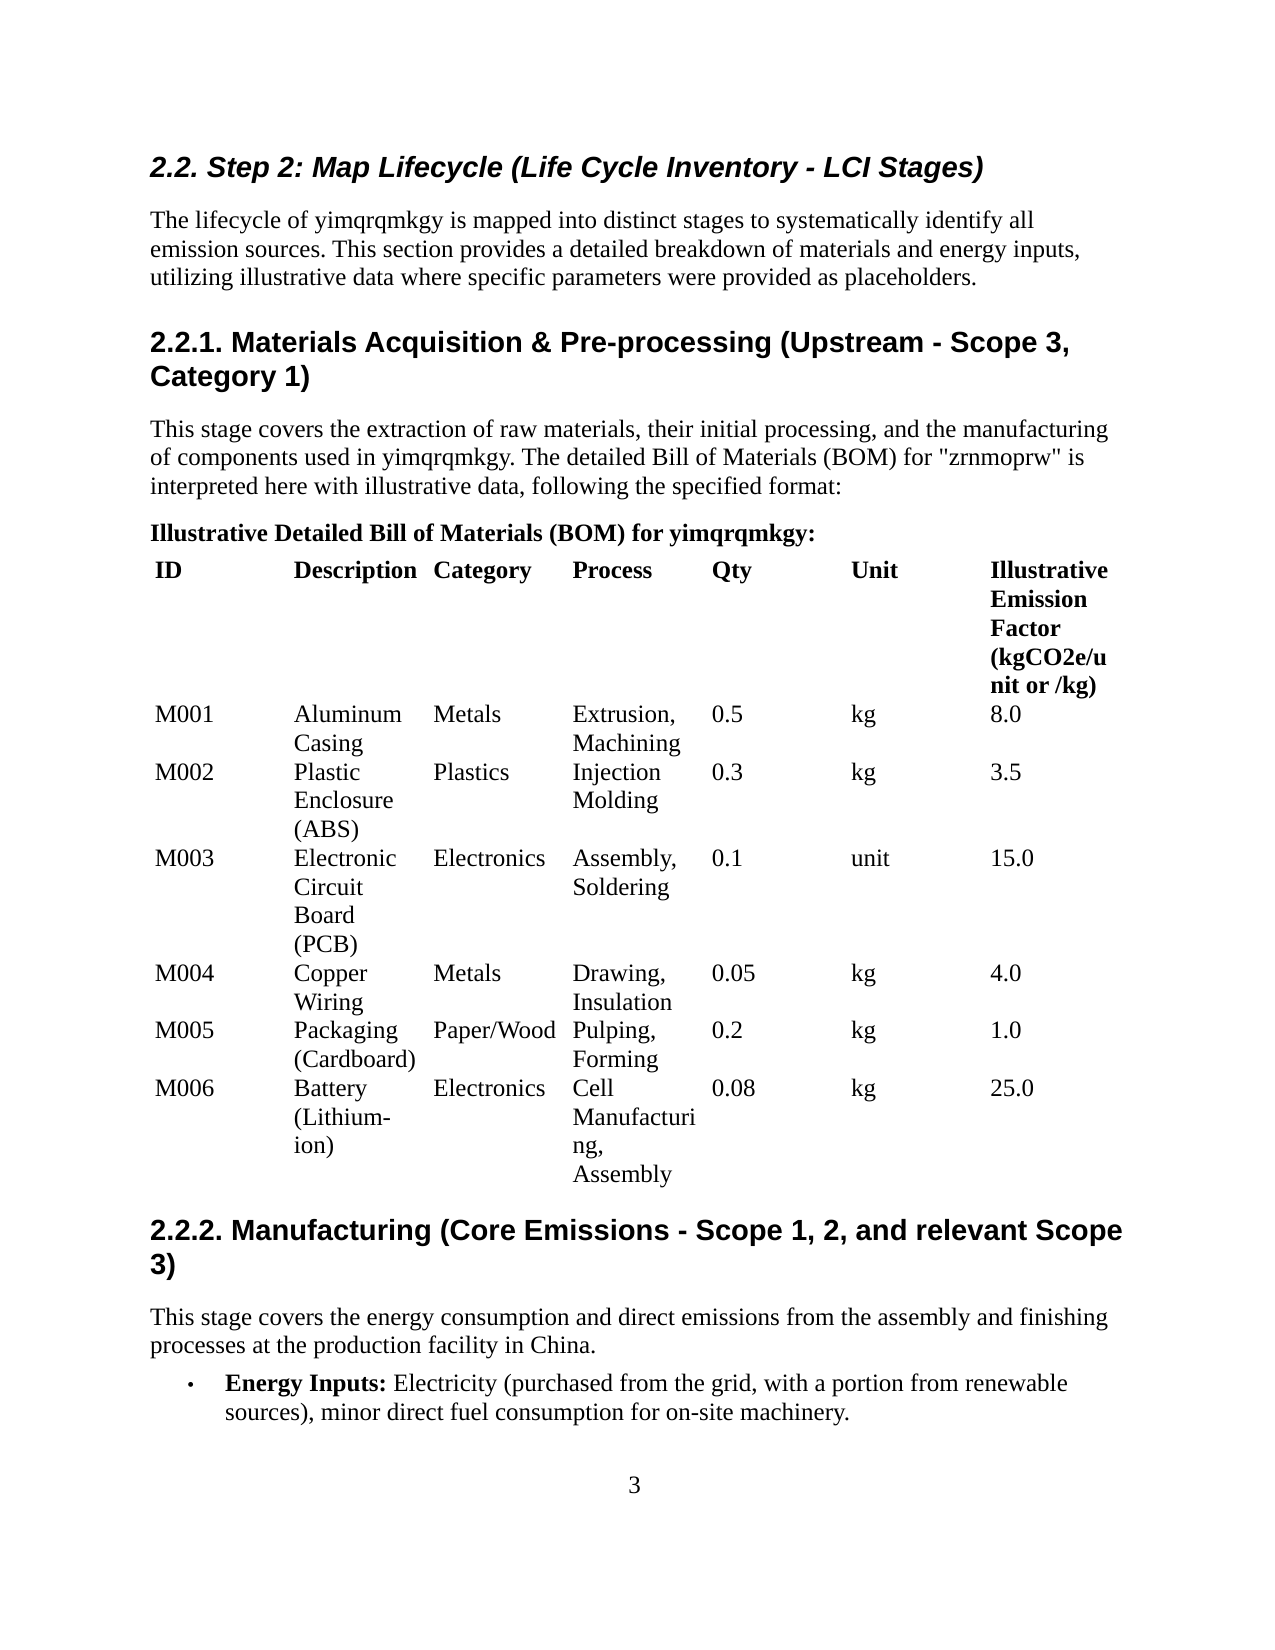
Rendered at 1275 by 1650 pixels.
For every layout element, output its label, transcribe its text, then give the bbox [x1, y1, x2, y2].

table_cell M001 [150, 699, 289, 757]
table_cell 0.05 [707, 958, 846, 1016]
table_cell 25.0 [986, 1073, 1125, 1188]
table_cell 8.0 [986, 699, 1125, 757]
table_cell Paper/Wood [429, 1016, 568, 1073]
table_cell kg [846, 757, 986, 843]
table_cell unit [846, 843, 986, 958]
table_cell 1.0 [986, 1016, 1125, 1073]
text This stage covers the energy consumption and direct emissions from the assembly and finishing processes at the production facility in China. [150, 1302, 1125, 1359]
table_cell Copper Wiring [289, 958, 428, 1016]
table_header Category [429, 556, 568, 699]
table_cell Packaging (Cardboard) [289, 1016, 428, 1073]
table_cell 3.5 [986, 757, 1125, 843]
table_header Description [289, 556, 428, 699]
table_header Unit [846, 556, 986, 699]
table_cell M004 [150, 958, 289, 1016]
table_header Process [568, 556, 707, 699]
table_cell Drawing, Insulation [568, 958, 707, 1016]
table_cell kg [846, 699, 986, 757]
table_cell Electronics [429, 1073, 568, 1188]
table_cell M003 [150, 843, 289, 958]
table_cell Injection Molding [568, 757, 707, 843]
table_cell Aluminum Casing [289, 699, 428, 757]
table_cell kg [846, 958, 986, 1016]
table_cell Plastics [429, 757, 568, 843]
text This stage covers the extraction of raw materials, their initial processing, and the manufacturing of components used in yimqrqmkgy. The detailed Bill of Materials (BOM) for "zrnmoprw" is interpreted here with illustrative data, following the specified format: [150, 414, 1125, 500]
subtitle 2.2.1. Materials Acquisition & Pre-processing (Upstream - Scope 3, Category 1) [150, 325, 1125, 392]
table_cell Electronic Circuit Board (PCB) [289, 843, 428, 958]
table_cell 0.3 [707, 757, 846, 843]
table_header ID [150, 556, 289, 699]
table_cell Pulping, Forming [568, 1016, 707, 1073]
table_cell Metals [429, 958, 568, 1016]
table_cell 4.0 [986, 958, 1125, 1016]
table_cell kg [846, 1016, 986, 1073]
text The lifecycle of yimqrqmkgy is mapped into distinct stages to systematically identify all emission sources. This section provides a detailed breakdown of materials and energy inputs, utilizing illustrative data where specific parameters were provided as placeholders. [150, 205, 1125, 291]
table_cell Assembly, Soldering [568, 843, 707, 958]
table_cell 15.0 [986, 843, 1125, 958]
table_cell Metals [429, 699, 568, 757]
table_cell M002 [150, 757, 289, 843]
table_cell kg [846, 1073, 986, 1188]
list Energy Inputs: Electricity (purchased from the grid, with a portion from renewable sources), minor direct fuel consumption for on-site machinery. [187, 1368, 1125, 1426]
table_header Illustrative Emission Factor (kgCO2e/unit or /kg) [986, 556, 1125, 699]
subtitle 2.2.2. Manufacturing (Core Emissions - Scope 1, 2, and relevant Scope 3) [150, 1213, 1125, 1280]
subtitle 2.2. Step 2: Map Lifecycle (Life Cycle Inventory - LCI Stages) [150, 150, 1125, 183]
table_cell Battery (Lithium-ion) [289, 1073, 428, 1188]
table_cell M006 [150, 1073, 289, 1188]
table_header Qty [707, 556, 846, 699]
text Illustrative Detailed Bill of Materials (BOM) for yimqrqmkgy: [150, 518, 1125, 547]
table_cell 0.2 [707, 1016, 846, 1073]
table_cell Electronics [429, 843, 568, 958]
table_cell 0.08 [707, 1073, 846, 1188]
table_cell 0.5 [707, 699, 846, 757]
table_cell M005 [150, 1016, 289, 1073]
table_cell Extrusion, Machining [568, 699, 707, 757]
table_cell Plastic Enclosure (ABS) [289, 757, 428, 843]
table_cell Cell Manufacturing, Assembly [568, 1073, 707, 1188]
table_cell 0.1 [707, 843, 846, 958]
